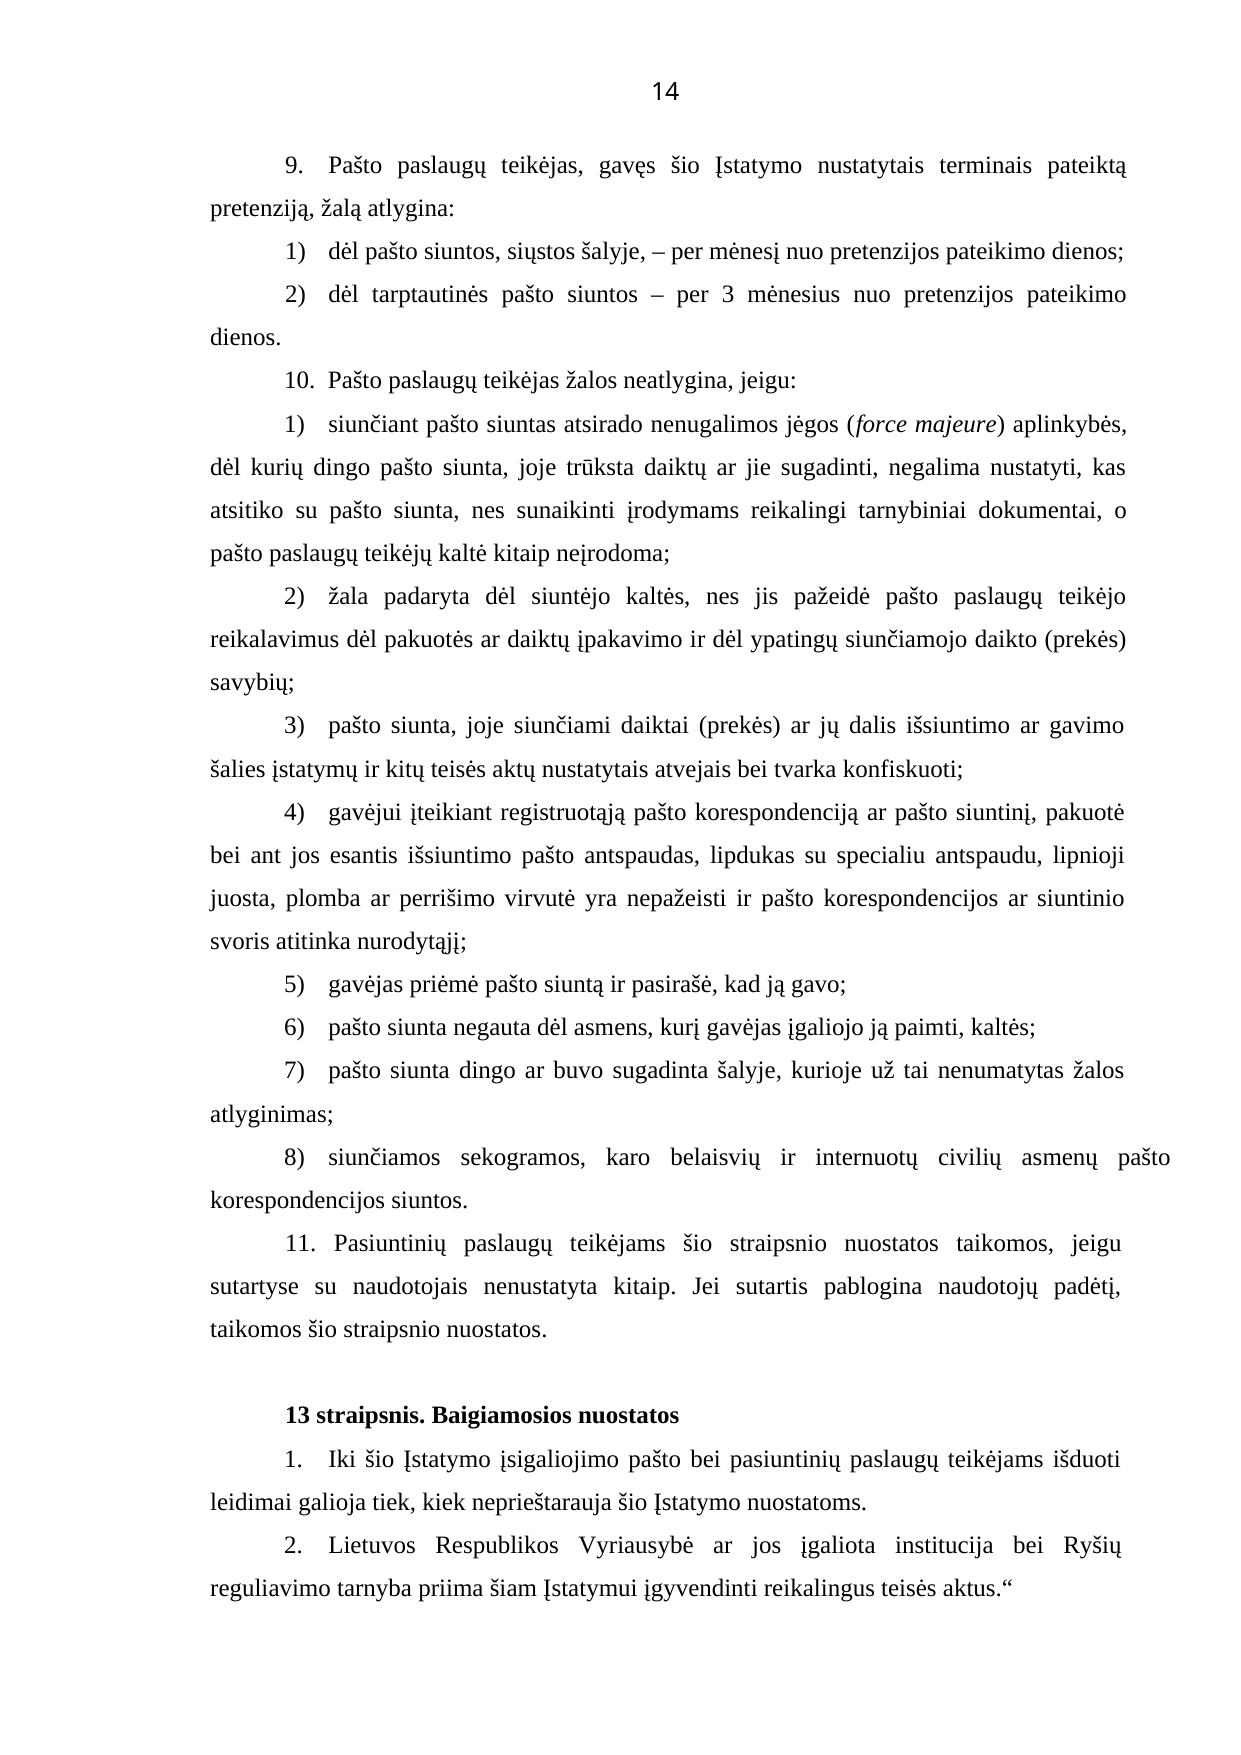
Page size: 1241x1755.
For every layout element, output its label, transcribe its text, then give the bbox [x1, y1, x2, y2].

text 1. Iki šio Įstatymo įsigaliojimo pašto bei pasiuntinių paslaugų teikėjams išduoti leidimai galioja tiek, kiek neprieštarauja šio Įstatymo nuostatoms. [210, 1444, 1122, 1516]
text 3) pašto siunta, joje siunčiami daiktai (prekės) ar jų dalis išsiuntimo ar gavimo šalies įstatymų ir kitų teisės aktų nustatytais atvejais bei tvarka konfiskuoti; [210, 711, 1126, 782]
text 11. Pasiuntinių paslaugų teikėjams šio straipsnio nuostatos taikomos, jeigu sutartyse su naudotojais nenustatyta kitaip. Jei sutartis pablogina naudotojų padėtį, taikomos šio straipsnio nuostatos. [210, 1228, 1122, 1343]
text 1) dėl pašto siuntos, siųstos šalyje, – per mėnesį nuo pretenzijos pateikimo dienos; [210, 236, 1127, 265]
text 7) pašto siunta dingo ar buvo sugadinta šalyje, kurioje už tai nenumatytas žalos atlyginimas; [210, 1056, 1126, 1127]
text 10. Pašto paslaugų teikėjas žalos neatlygina, jeigu: [210, 366, 1127, 394]
text 2. Lietuvos Respublikos Vyriausybė ar jos įgaliota institucija bei Ryšių reguliavimo tarnyba priima šiam Įstatymui įgyvendinti reikalingus teisės aktus.“ [210, 1530, 1122, 1602]
text 5) gavėjas priėmė pašto siuntą ir pasirašė, kad ją gavo; [210, 969, 1172, 998]
text 13 straipsnis. Baigiamosios nuostatos [210, 1401, 1122, 1429]
text 2) žala padaryta dėl siuntėjo kaltės, nes jis pažeidė pašto paslaugų teikėjo reikalavimus dėl pakuotės ar daiktų įpakavimo ir dėl ypatingų siunčiamojo daikto (prekės) savybių; [210, 581, 1127, 696]
text 8) siunčiamos sekogramos, karo belaisvių ir internuotų civilių asmenų pašto korespondencijos siuntos. [210, 1142, 1172, 1214]
text 1) siunčiant pašto siuntas atsirado nenugalimos jėgos (force majeure) aplinkybės, dėl kurių dingo pašto siunta, joje trūksta daiktų ar jie sugadinti, negalima nustatyti, kas atsitiko su pašto siunta, nes sunaikinti įrodymams reikalingi tarnybiniai dokumentai, o pašto paslaugų teikėjų kaltė kitaip neįrodoma; [210, 409, 1127, 567]
text 9. Pašto paslaugų teikėjas, gavęs šio Įstatymo nustatytais terminais pateiktą pretenziją, žalą atlygina: [210, 150, 1127, 222]
text 2) dėl tarptautinės pašto siuntos – per 3 mėnesius nuo pretenzijos pateikimo dienos. [210, 279, 1127, 351]
text 6) pašto siunta negauta dėl asmens, kurį gavėjas įgaliojo ją paimti, kaltės; [210, 1012, 1126, 1041]
text 4) gavėjui įteikiant registruotąją pašto korespondenciją ar pašto siuntinį, pakuotė bei ant jos esantis išsiuntimo pašto antspaudas, lipdukas su specialiu antspaudu, lipnioji juosta, plomba ar perrišimo virvutė yra nepažeisti ir pašto korespondencijos ar siuntinio svoris atitinka nurodytąjį; [210, 797, 1126, 955]
